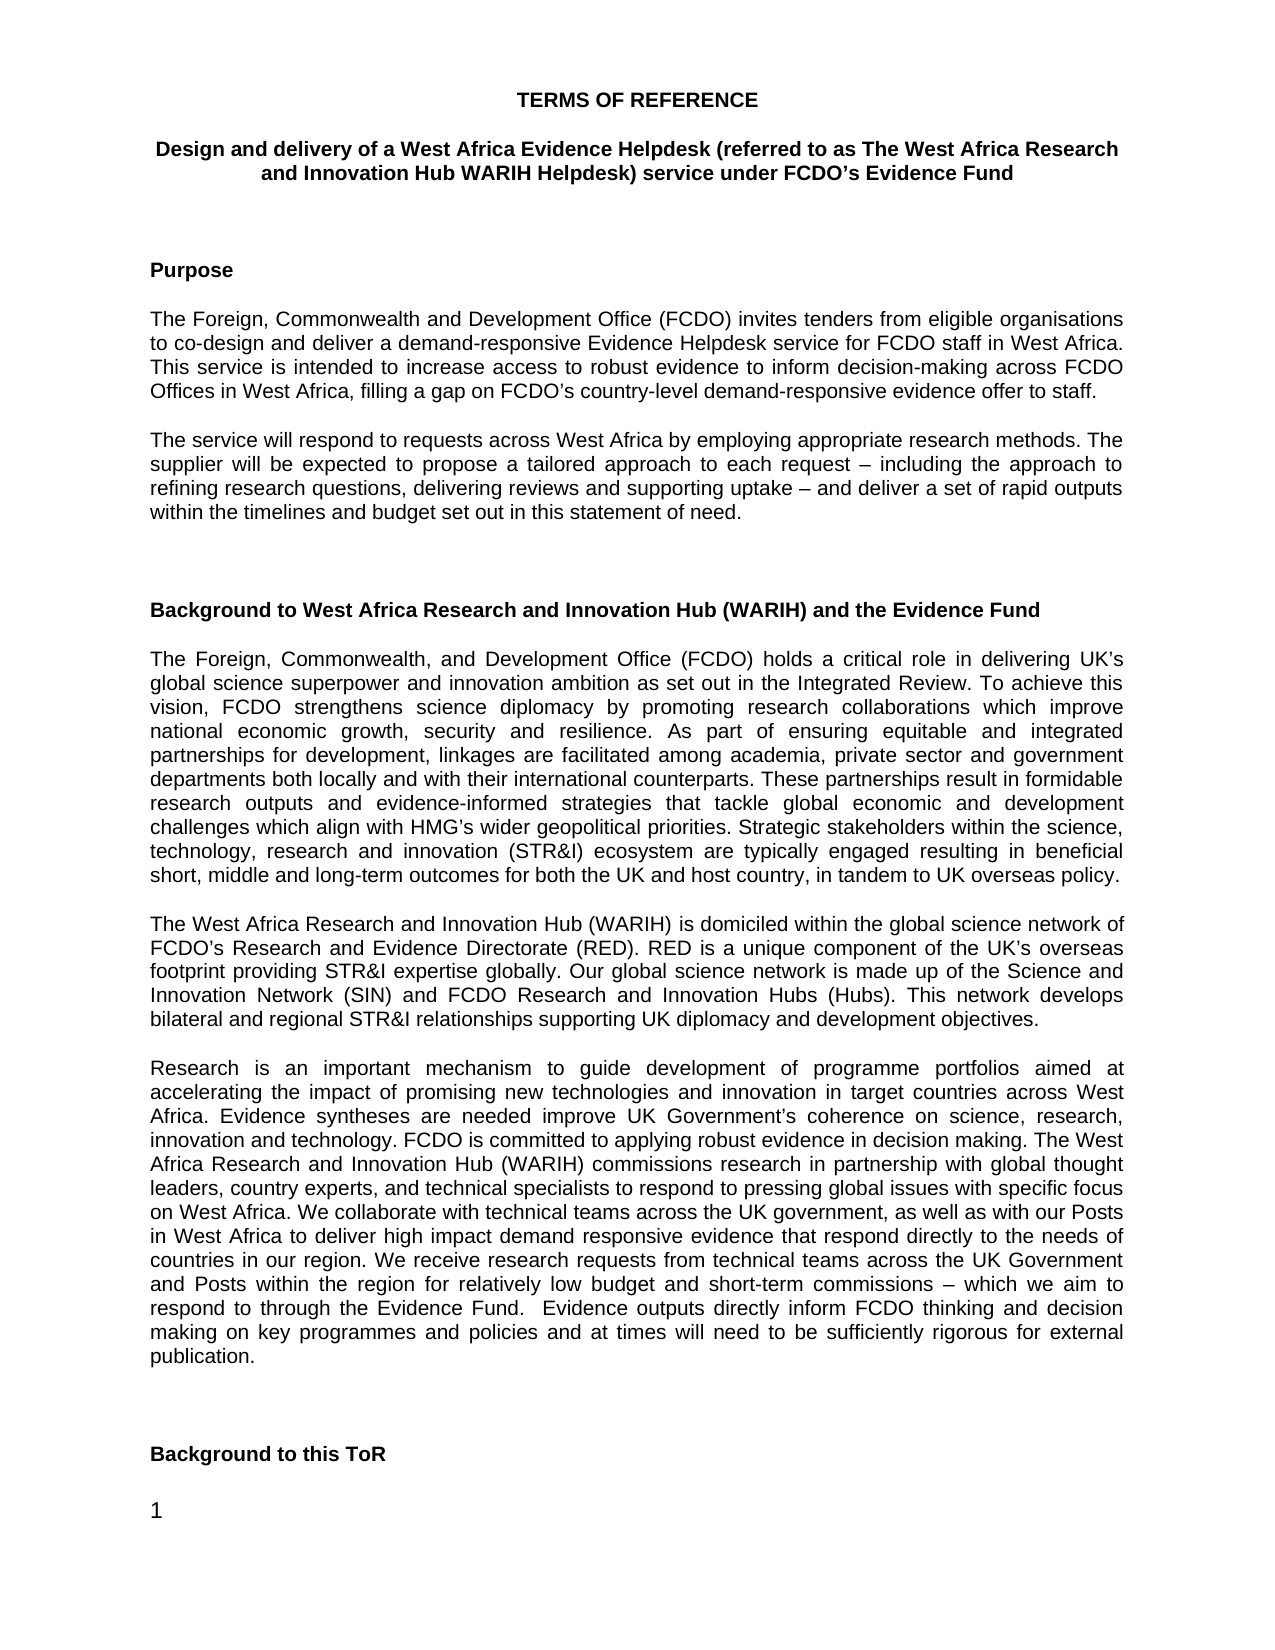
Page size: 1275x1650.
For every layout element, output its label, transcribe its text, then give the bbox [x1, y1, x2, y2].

text The service will respond to requests across West Africa by employing appropriate research methods. The supplier will be expected to propose a tailored approach to each request – including the approach to refining research questions, delivering reviews and supporting uptake – and deliver a set of rapid outputs within the timelines and budget set out in this statement of need. [150, 428, 1125, 524]
subtitle Purpose [150, 258, 1125, 282]
text Design and delivery of a West Africa Evidence Helpdesk (referred to as The West Africa Research and Innovation Hub WARIH Helpdesk) service under FCDO’s Evidence Fund [150, 136, 1125, 184]
subtitle Background to this ToR [150, 1442, 1125, 1466]
subtitle Background to West Africa Research and Innovation Hub (WARIH) and the Evidence Fund [150, 598, 1125, 622]
text Research is an important mechanism to guide development of programme portfolios aimed at accelerating the impact of promising new technologies and innovation in target countries across West Africa. Evidence syntheses are needed improve UK Government’s coherence on science, research, innovation and technology. FCDO is committed to applying robust evidence in decision making. The West Africa Research and Innovation Hub (WARIH) commissions research in partnership with global thought leaders, country experts, and technical specialists to respond to pressing global issues with specific focus on West Africa. We collaborate with technical teams across the UK government, as well as with our Posts in West Africa to deliver high impact demand responsive evidence that respond directly to the needs of countries in our region. We receive research requests from technical teams across the UK Government and Posts within the region for relatively low budget and short-term commissions – which we aim to respond to through the Evidence Fund. Evidence outputs directly inform FCDO thinking and decision making on key programmes and policies and at times will need to be sufficiently rigorous for external publication. [150, 1056, 1125, 1368]
text The West Africa Research and Innovation Hub (WARIH) is domiciled within the global science network of FCDO’s Research and Evidence Directorate (RED). RED is a unique component of the UK’s overseas footprint providing STR&I expertise globally. Our global science network is made up of the Science and Innovation Network (SIN) and FCDO Research and Innovation Hubs (Hubs). This network develops bilateral and regional STR&I relationships supporting UK diplomacy and development objectives. [150, 911, 1125, 1031]
text TERMS OF REFERENCE [150, 87, 1125, 111]
text The Foreign, Commonwealth and Development Office (FCDO) invites tenders from eligible organisations to co-design and deliver a demand-responsive Evidence Helpdesk service for FCDO staff in West Africa. This service is intended to increase access to robust evidence to inform decision-making across FCDO Offices in West Africa, filling a gap on FCDO’s country-level demand-responsive evidence offer to staff. [150, 307, 1125, 403]
text The Foreign, Commonwealth, and Development Office (FCDO) holds a critical role in delivering UK’s global science superpower and innovation ambition as set out in the Integrated Review. To achieve this vision, FCDO strengthens science diplomacy by promoting research collaborations which improve national economic growth, security and resilience. As part of ensuring equitable and integrated partnerships for development, linkages are facilitated among academia, private sector and government departments both locally and with their international counterparts. These partnerships result in formidable research outputs and evidence-informed strategies that tackle global economic and development challenges which align with HMG’s wider geopolitical priorities. Strategic stakeholders within the science, technology, research and innovation (STR&I) ecosystem are typically engaged resulting in beneficial short, middle and long-term outcomes for both the UK and host country, in tandem to UK overseas policy. [150, 647, 1125, 886]
